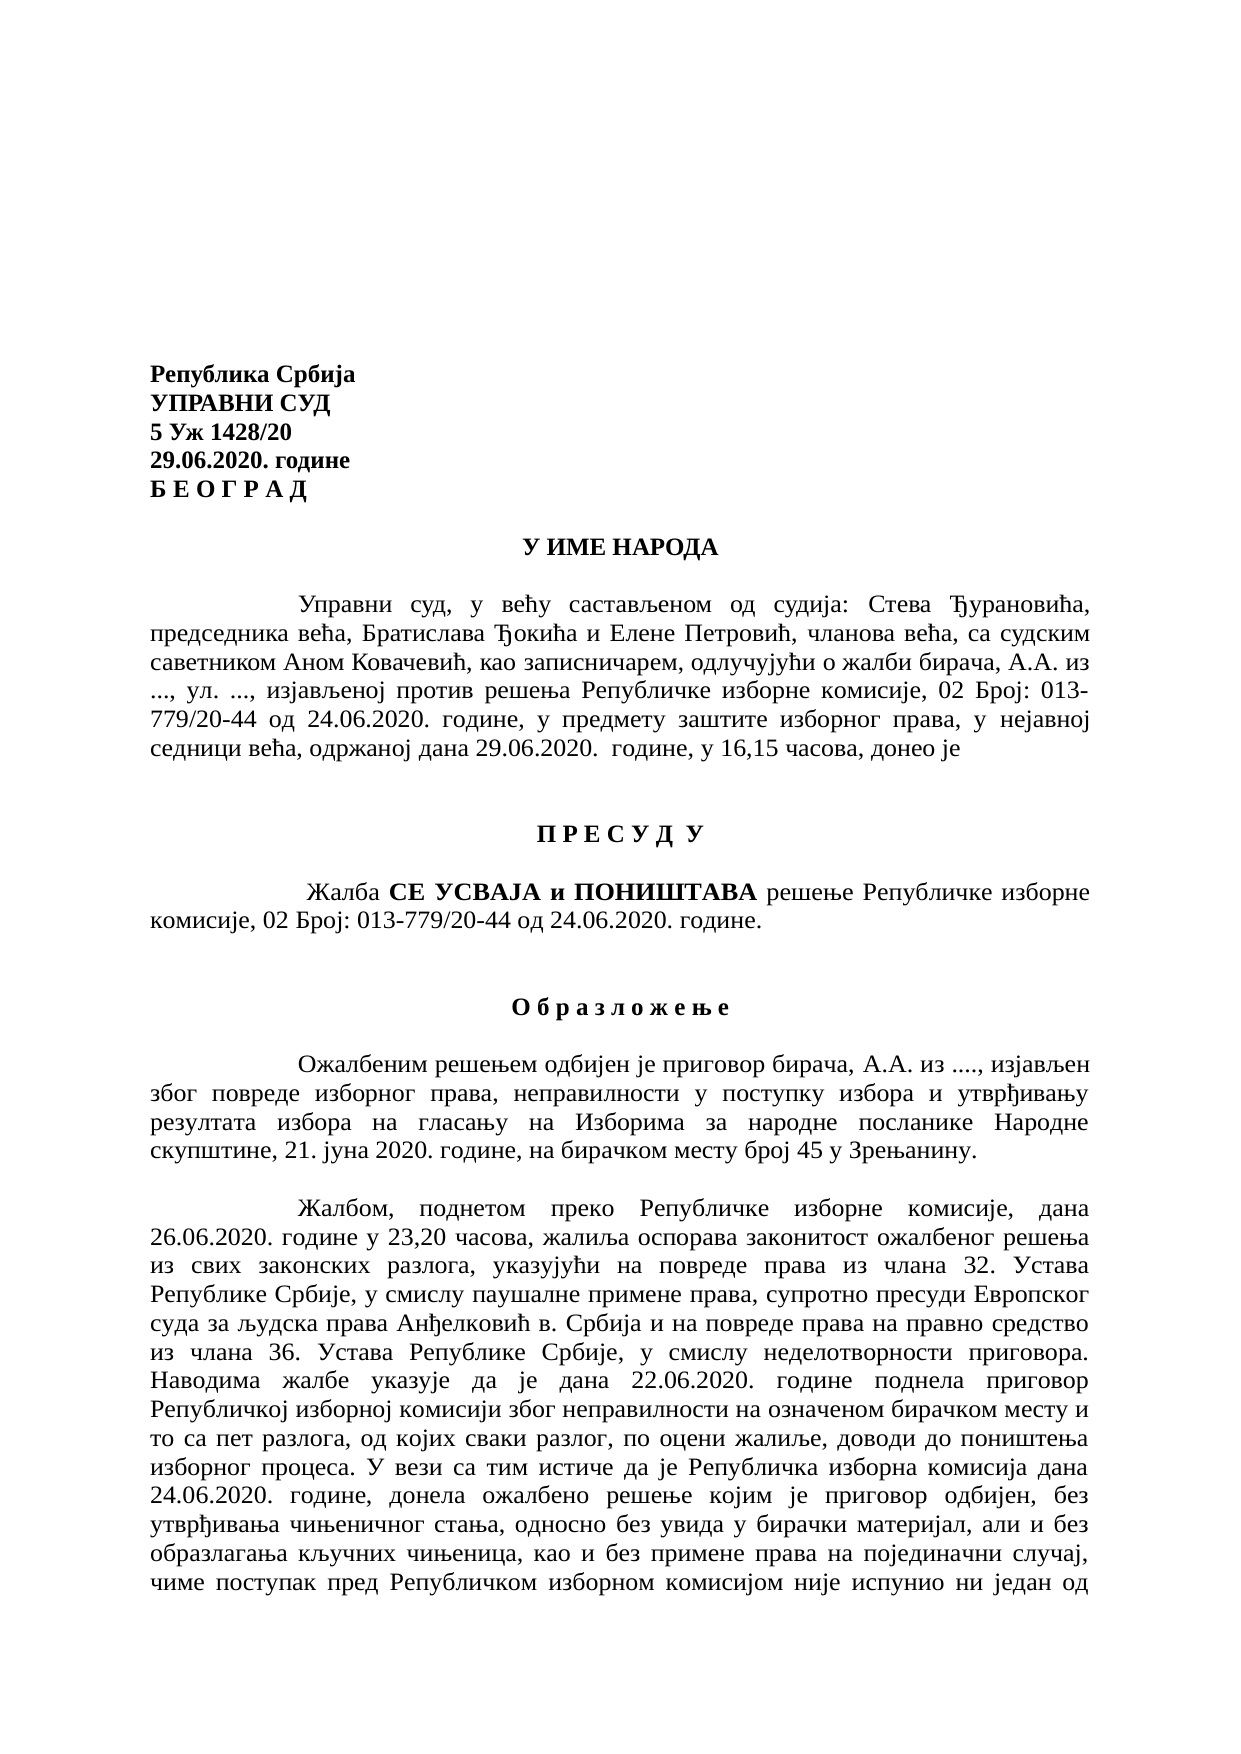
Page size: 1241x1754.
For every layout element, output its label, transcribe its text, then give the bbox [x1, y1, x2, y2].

text П Р Е С У Д У [150, 819, 1090, 848]
text Жалбом, поднетом преко Републичке изборне комисије, дана 26.06.2020. године у 23,20 часова, жалиља оспорава законитост ожалбеног решења из свих законских разлога, указујући на повреде права из члана 32. Устава Републике Србије, у смислу паушалне примене права, супротно пресуди Европског суда за људска права Анђелковић в. Србија и на повреде права на правно средство из члана 36. Устава Републике Србије, у смислу неделотворности приговора. Наводима жалбе указује да је дана 22.06.2020. године поднела приговор Републичкој изборној комисији због неправилности на означеном бирачком месту и то са пет разлога, од којих сваки разлог, по оцени жалиље, доводи до поништења изборног процеса. У вези са тим истиче да је Републичка изборна комисија дана 24.06.2020. године, донела ожалбено решење којим је приговор одбијен, без утврђивања чињеничног стања, односно без увида у бирачки материјал, али и без образлагања кључних чињеница, као и без примене права на појединачни случај, чиме поступак пред Републичком изборном комисијом није испунио ни један од [150, 1193, 1090, 1595]
text Република Србија [150, 148, 1090, 388]
text Жалба СЕ УСВАЈА и ПОНИШТАВА решење Републичке изборне комисије, 02 Број: 013-779/20-44 од 24.06.2020. године. [150, 877, 1090, 934]
text Управни суд, у већу састављеном од судија: Стева Ђурановића, председника већа, Братислава Ђокића и Елене Петровић, чланова већа, са судским саветником Аном Ковачевић, као записничарем, одлучујући о жалби бирача, A.A. из ..., ул. ..., изјављеној против решења Републичке изборне комисије, 02 Број: 013-779/20-44 од 24.06.2020. године, у предмету заштите изборног права, у нејавној седници већа, одржаној дана 29.06.2020. године, у 16,15 часова, донео је [150, 589, 1090, 762]
text Б Е О Г Р А Д [150, 474, 1090, 503]
text 29.06.2020. године [150, 445, 1090, 474]
text 5 Уж 1428/20 [150, 417, 1090, 445]
text УПРАВНИ СУД [150, 388, 1090, 417]
text У ИМЕ НАРОДА [150, 532, 1090, 560]
text О б р а з л о ж е њ е [150, 992, 1090, 1020]
text Ожалбеним решењем одбијен је приговор бирача, A.A. из ...., изјављен због повреде изборног права, неправилности у поступку избора и утврђивању резултата избора на гласању на Изборима за народне посланике Народне скупштине, 21. јуна 2020. године, на бирачком месту број 45 у Зрењанину. [150, 1049, 1090, 1164]
